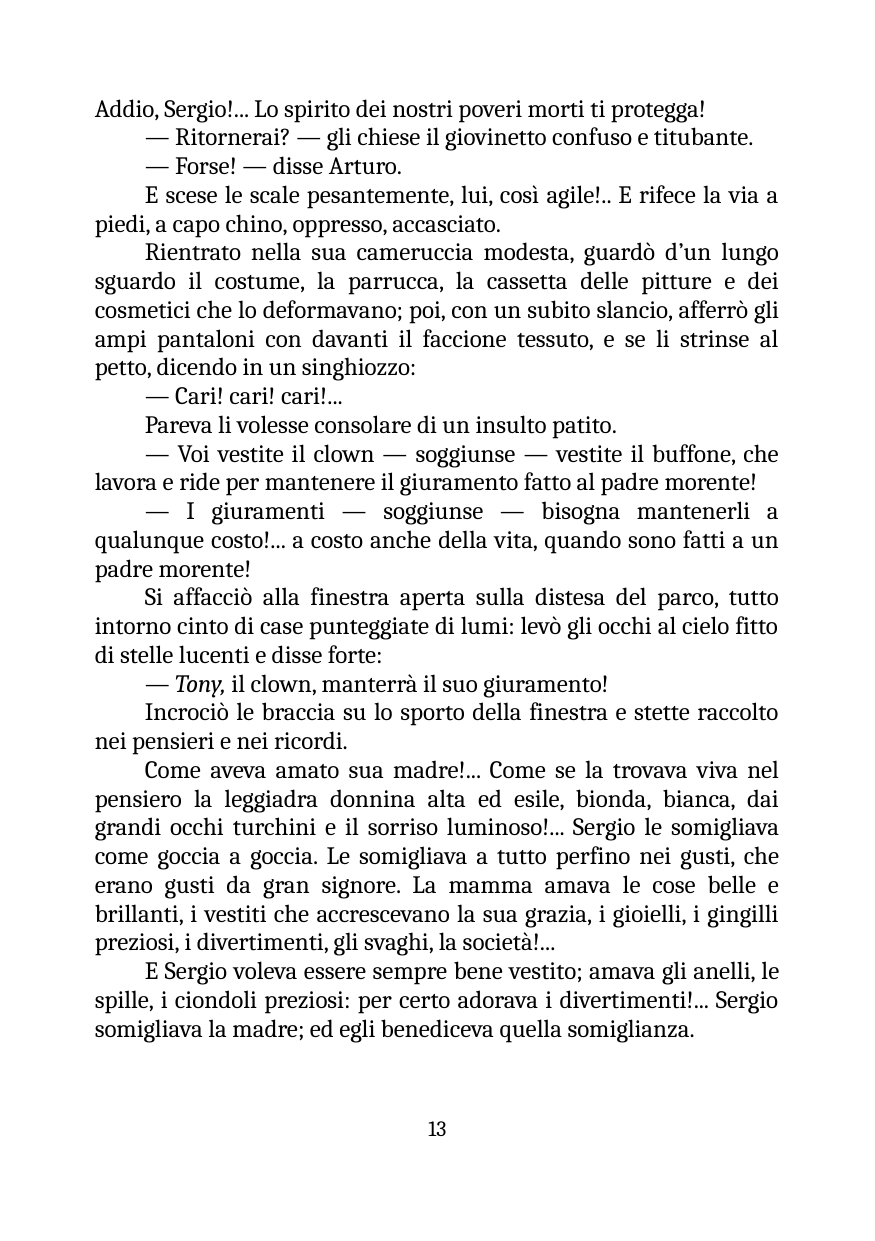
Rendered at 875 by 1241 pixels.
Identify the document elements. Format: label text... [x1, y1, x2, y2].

text — Voi vestite il clown — soggiunse — vestite il buffone, che lavora e ride per mantenere il giuramento fatto al padre morente! [94, 439, 779, 497]
text E Sergio voleva essere sempre bene vestito; amava gli anelli, le spille, i ciondoli preziosi: per certo adorava i divertimenti!... Sergio somigliava la madre; ed egli benediceva quella somiglianza. [94, 957, 779, 1043]
text — Forse! — disse Arturo. [94, 152, 779, 181]
text Pareva li volesse consolare di un insulto patito. [94, 411, 779, 439]
text Si affacciò alla finestra aperta sulla distesa del parco, tutto intorno cinto di case punteggiate di lumi: levò gli occhi al cielo fitto di stelle lucenti e disse forte: [94, 583, 779, 669]
text — Tony, il clown, manterrà il suo giuramento! [94, 669, 779, 698]
text Rientrato nella sua cameruccia modesta, guardò d’un lungo sguardo il costume, la parrucca, la cassetta delle pitture e dei cosmetici che lo deformavano; poi, con un subito slancio, afferrò gli ampi pantaloni con davanti il faccione tessuto, e se li strinse al petto, dicendo in un singhiozzo: [94, 238, 779, 382]
text — Cari! cari! cari!... [94, 382, 779, 411]
text E scese le scale pesantemente, lui, così agile!.. E rifece la via a piedi, a capo chino, oppresso, accasciato. [94, 181, 779, 238]
text — Ritornerai? — gli chiese il giovinetto confuso e titubante. [94, 123, 779, 152]
text Incrociò le braccia su lo sporto della finestra e stette raccolto nei pensieri e nei ricordi. [94, 698, 779, 756]
text — I giuramenti — soggiunse — bisogna mantenerli a qualunque costo!... a costo anche della vita, quando sono fatti a un padre morente! [94, 497, 779, 583]
text Addio, Sergio!... Lo spirito dei nostri poveri morti ti protegga! [94, 94, 779, 123]
text Come aveva amato sua madre!... Come se la trovava viva nel pensiero la leggiadra donnina alta ed esile, bionda, bianca, dai grandi occhi turchini e il sorriso luminoso!... Sergio le somigliava come goccia a goccia. Le somigliava a tutto perfino nei gusti, che erano gusti da gran signore. La mamma amava le cose belle e brillanti, i vestiti che accrescevano la sua grazia, i gioielli, i gingilli preziosi, i divertimenti, gli svaghi, la società!... [94, 756, 779, 957]
